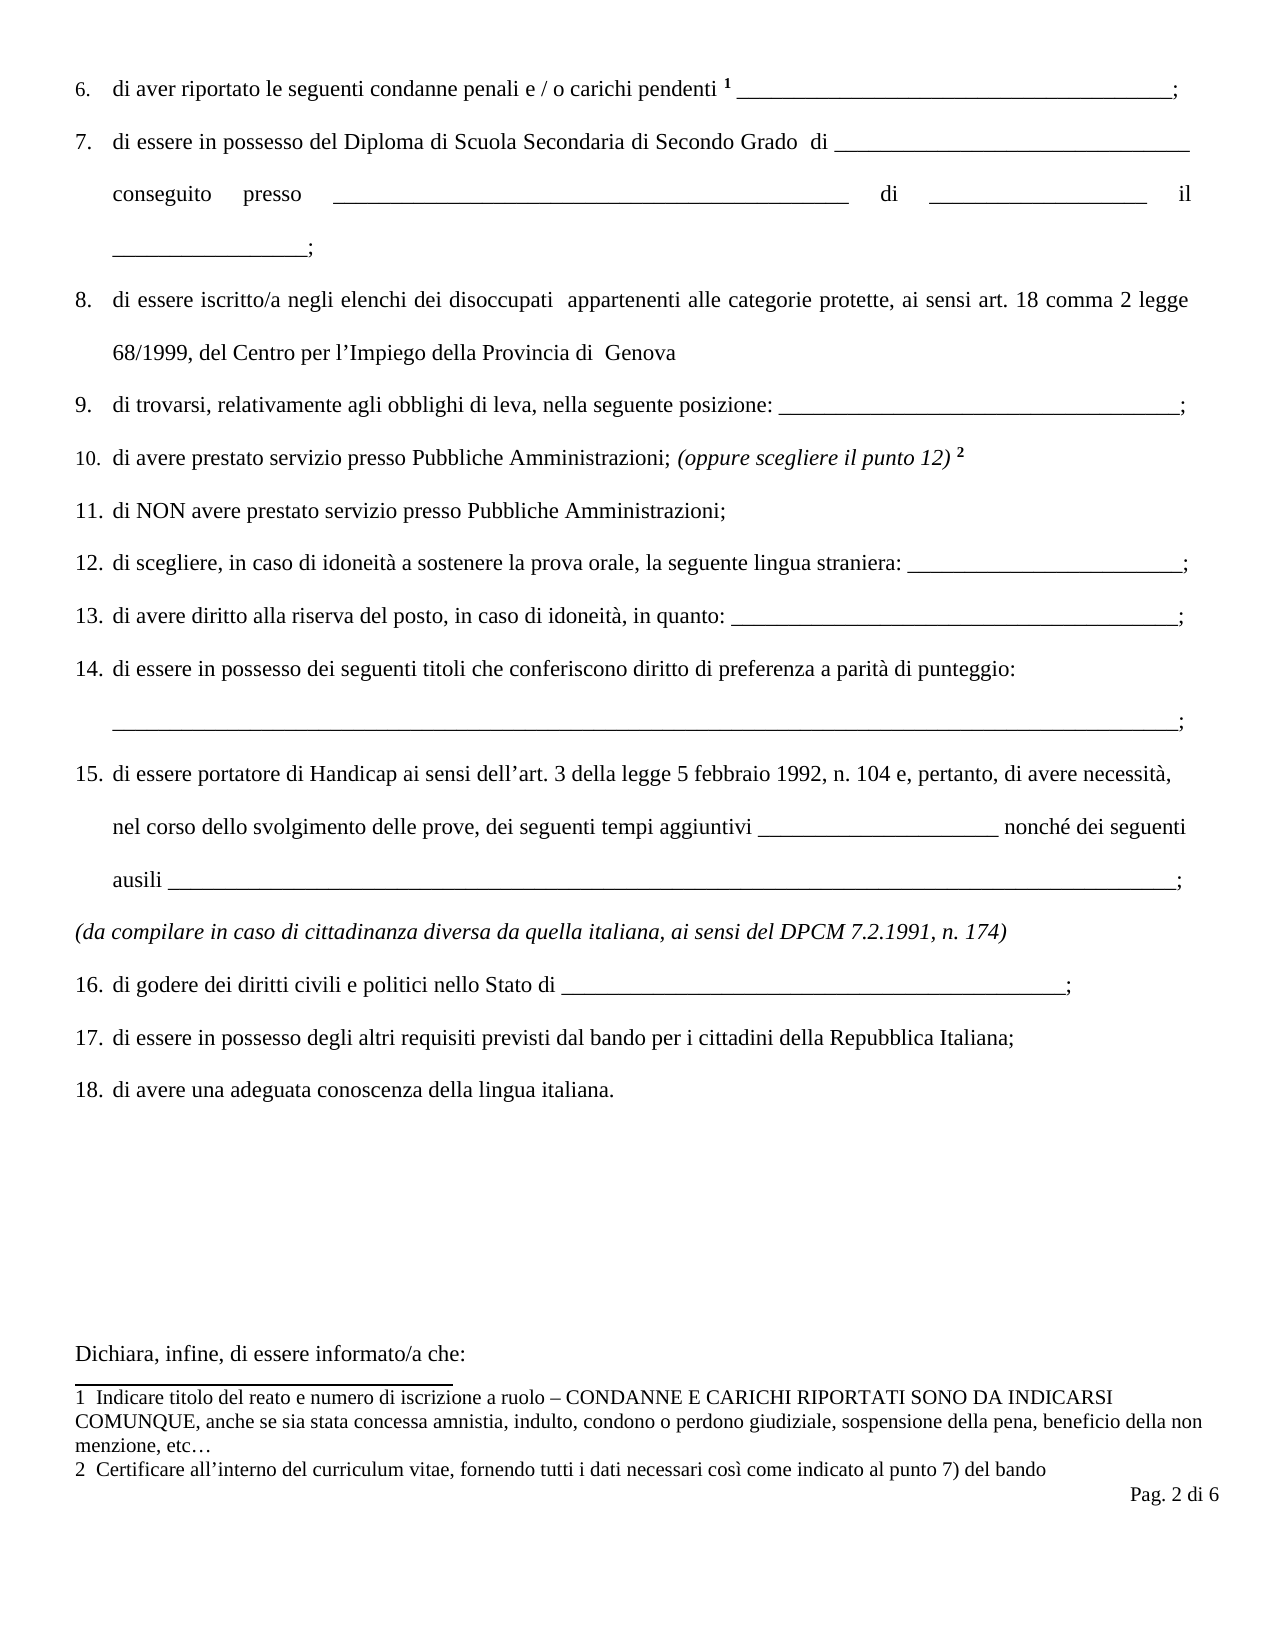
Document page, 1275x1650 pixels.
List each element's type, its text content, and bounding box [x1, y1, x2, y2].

list di essere in possesso degli altri requisiti previsti dal bando per i cittadini della Repubblica Italiana; [75, 1024, 1192, 1050]
list di avere diritto alla riserva del posto, in caso di idoneità, in quanto: _______________________________________; [75, 602, 1192, 628]
list di aver riportato le seguenti condanne penali e / o carichi pendenti ______________________________________; [75, 75, 1192, 101]
list di scegliere, in caso di idoneità a sostenere la prova orale, la seguente lingua straniera: ________________________; [75, 549, 1192, 576]
list di essere in possesso del Diploma di Scuola Secondaria di Secondo Grado di _______________________________ conseguito presso _____________________________________________ di ___________________ il _________________; [75, 128, 1192, 259]
list di essere iscritto/a negli elenchi dei disoccupati appartenenti alle categorie protette, ai sensi art. 18 comma 2 legge 68/1999, del Centro per l’Impiego della Provincia di Genova [75, 286, 1192, 365]
list di NON avere prestato servizio presso Pubbliche Amministrazioni; [75, 497, 1192, 523]
text Dichiara, infine, di essere informato/a che: [75, 1340, 1192, 1366]
list di avere una adeguata conoscenza della lingua italiana. [75, 1076, 1192, 1103]
list Certificare all’interno del curriculum vitae, fornendo tutti i dati necessari così come indicato al punto 7) del bando [75, 1457, 1219, 1481]
list di avere prestato servizio presso Pubbliche Amministrazioni; (oppure scegliere il punto 12) [75, 444, 1192, 470]
text (da compilare in caso di cittadinanza diversa da quella italiana, ai sensi del DPCM 7.2.1991, n. 174) [75, 918, 1192, 945]
list di essere in possesso dei seguenti titoli che conferiscono diritto di preferenza a parità di punteggio: _____________________________________________________________________________________________; [75, 655, 1192, 734]
list di trovarsi, relativamente agli obblighi di leva, nella seguente posizione: ___________________________________; [75, 391, 1192, 418]
list di essere portatore di Handicap ai sensi dell’art. 3 della legge 5 febbraio 1992, n. 104 e, pertanto, di avere necessità, nel corso dello svolgimento delle prove, dei seguenti tempi aggiuntivi _____________________ nonché dei seguenti ausili ________________________________________________________________________________________; [75, 760, 1192, 892]
list di godere dei diritti civili e politici nello Stato di ____________________________________________; [75, 971, 1192, 997]
list Indicare titolo del reato e numero di iscrizione a ruolo – CONDANNE E CARICHI RIPORTATI SONO DA INDICARSI COMUNQUE, anche se sia stata concessa amnistia, indulto, condono o perdono giudiziale, sospensione della pena, beneficio della non menzione, etc… [75, 1385, 1219, 1457]
